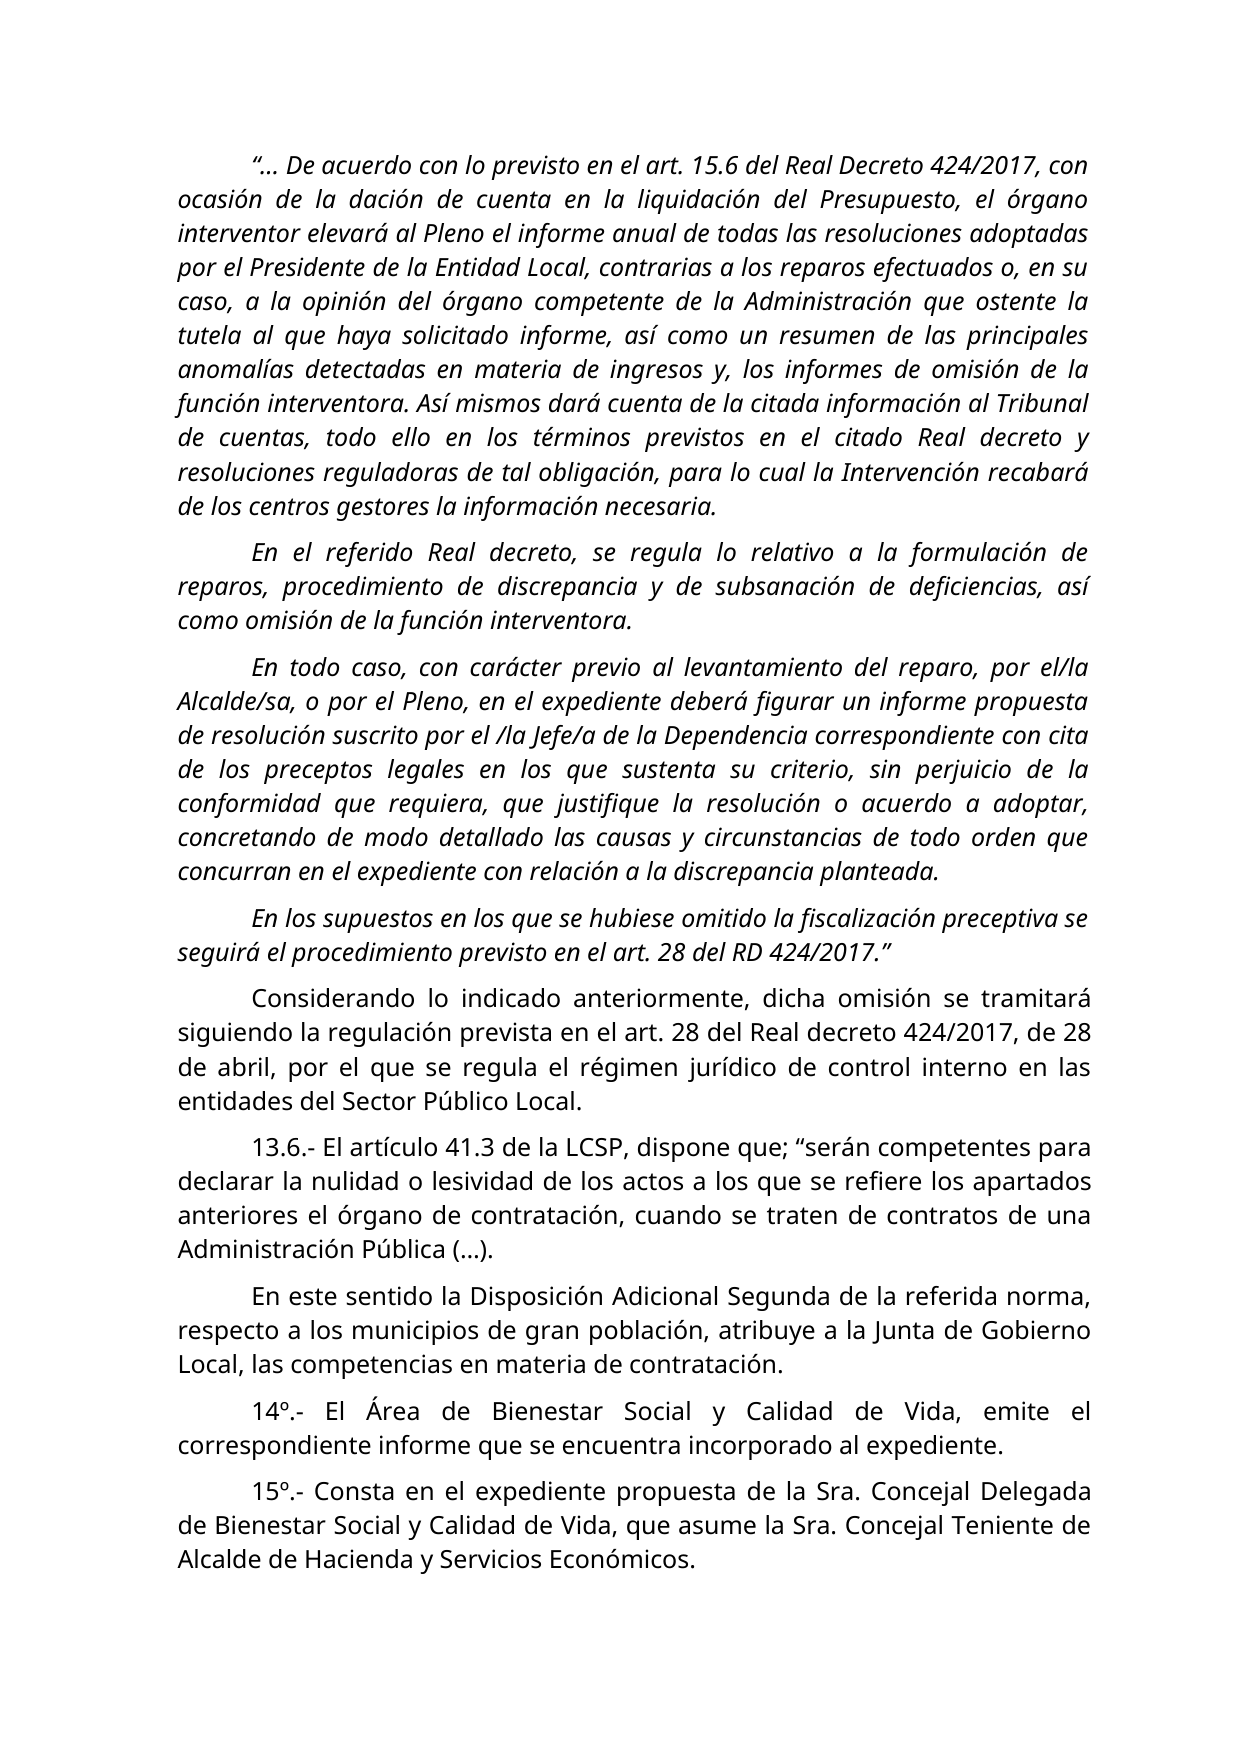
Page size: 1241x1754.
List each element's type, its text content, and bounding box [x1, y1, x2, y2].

text En este sentido la Disposición Adicional Segunda de la referida norma, respecto a los municipios de gran población, atribuye a la Junta de Gobierno Local, las competencias en materia de contratación. [177, 1278, 1093, 1381]
text 13.6.- El artículo 41.3 de la LCSP, dispone que; “serán competentes para declarar la nulidad o lesividad de los actos a los que se refiere los apartados anteriores el órgano de contratación, cuando se traten de contratos de una Administración Pública (…). [177, 1130, 1093, 1266]
text En todo caso, con carácter previo al levantamiento del reparo, por el/la Alcalde/sa, o por el Pleno, en el expediente deberá figurar un informe propuesta de resolución suscrito por el /la Jefe/a de la Dependencia correspondiente con cita de los preceptos legales en los que sustenta su criterio, sin perjuicio de la conformidad que requiera, que justifique la resolución o acuerdo a adoptar, concretando de modo detallado las causas y circunstancias de todo orden que concurran en el expediente con relación a la discrepancia planteada. [177, 649, 1093, 888]
text En los supuestos en los que se hubiese omitido la fiscalización preceptiva se seguirá el procedimiento previsto en el art. 28 del RD 424/2017.” [177, 900, 1093, 968]
text “… De acuerdo con lo previsto en el art. 15.6 del Real Decreto 424/2017, con ocasión de la dación de cuenta en la liquidación del Presupuesto, el órgano interventor elevará al Pleno el informe anual de todas las resoluciones adoptadas por el Presidente de la Entidad Local, contrarias a los reparos efectuados o, en su caso, a la opinión del órgano competente de la Administración que ostente la tutela al que haya solicitado informe, así como un resumen de las principales anomalías detectadas en materia de ingresos y, los informes de omisión de la función interventora. Así mismos dará cuenta de la citada información al Tribunal de cuentas, todo ello en los términos previstos en el citado Real decreto y resoluciones reguladoras de tal obligación, para lo cual la Intervención recabará de los centros gestores la información necesaria. [177, 148, 1093, 522]
text En el referido Real decreto, se regula lo relativo a la formulación de reparos, procedimiento de discrepancia y de subsanación de deficiencias, así como omisión de la función interventora. [177, 535, 1093, 637]
text Considerando lo indicado anteriormente, dicha omisión se tramitará siguiendo la regulación prevista en el art. 28 del Real decreto 424/2017, de 28 de abril, por el que se regula el régimen jurídico de control interno en las entidades del Sector Público Local. [177, 981, 1093, 1117]
text 14º.- El Área de Bienestar Social y Calidad de Vida, emite el correspondiente informe que se encuentra incorporado al expediente. [177, 1393, 1093, 1461]
text 15º.- Consta en el expediente propuesta de la Sra. Concejal Delegada de Bienestar Social y Calidad de Vida, que asume la Sra. Concejal Teniente de Alcalde de Hacienda y Servicios Económicos. [177, 1474, 1093, 1576]
